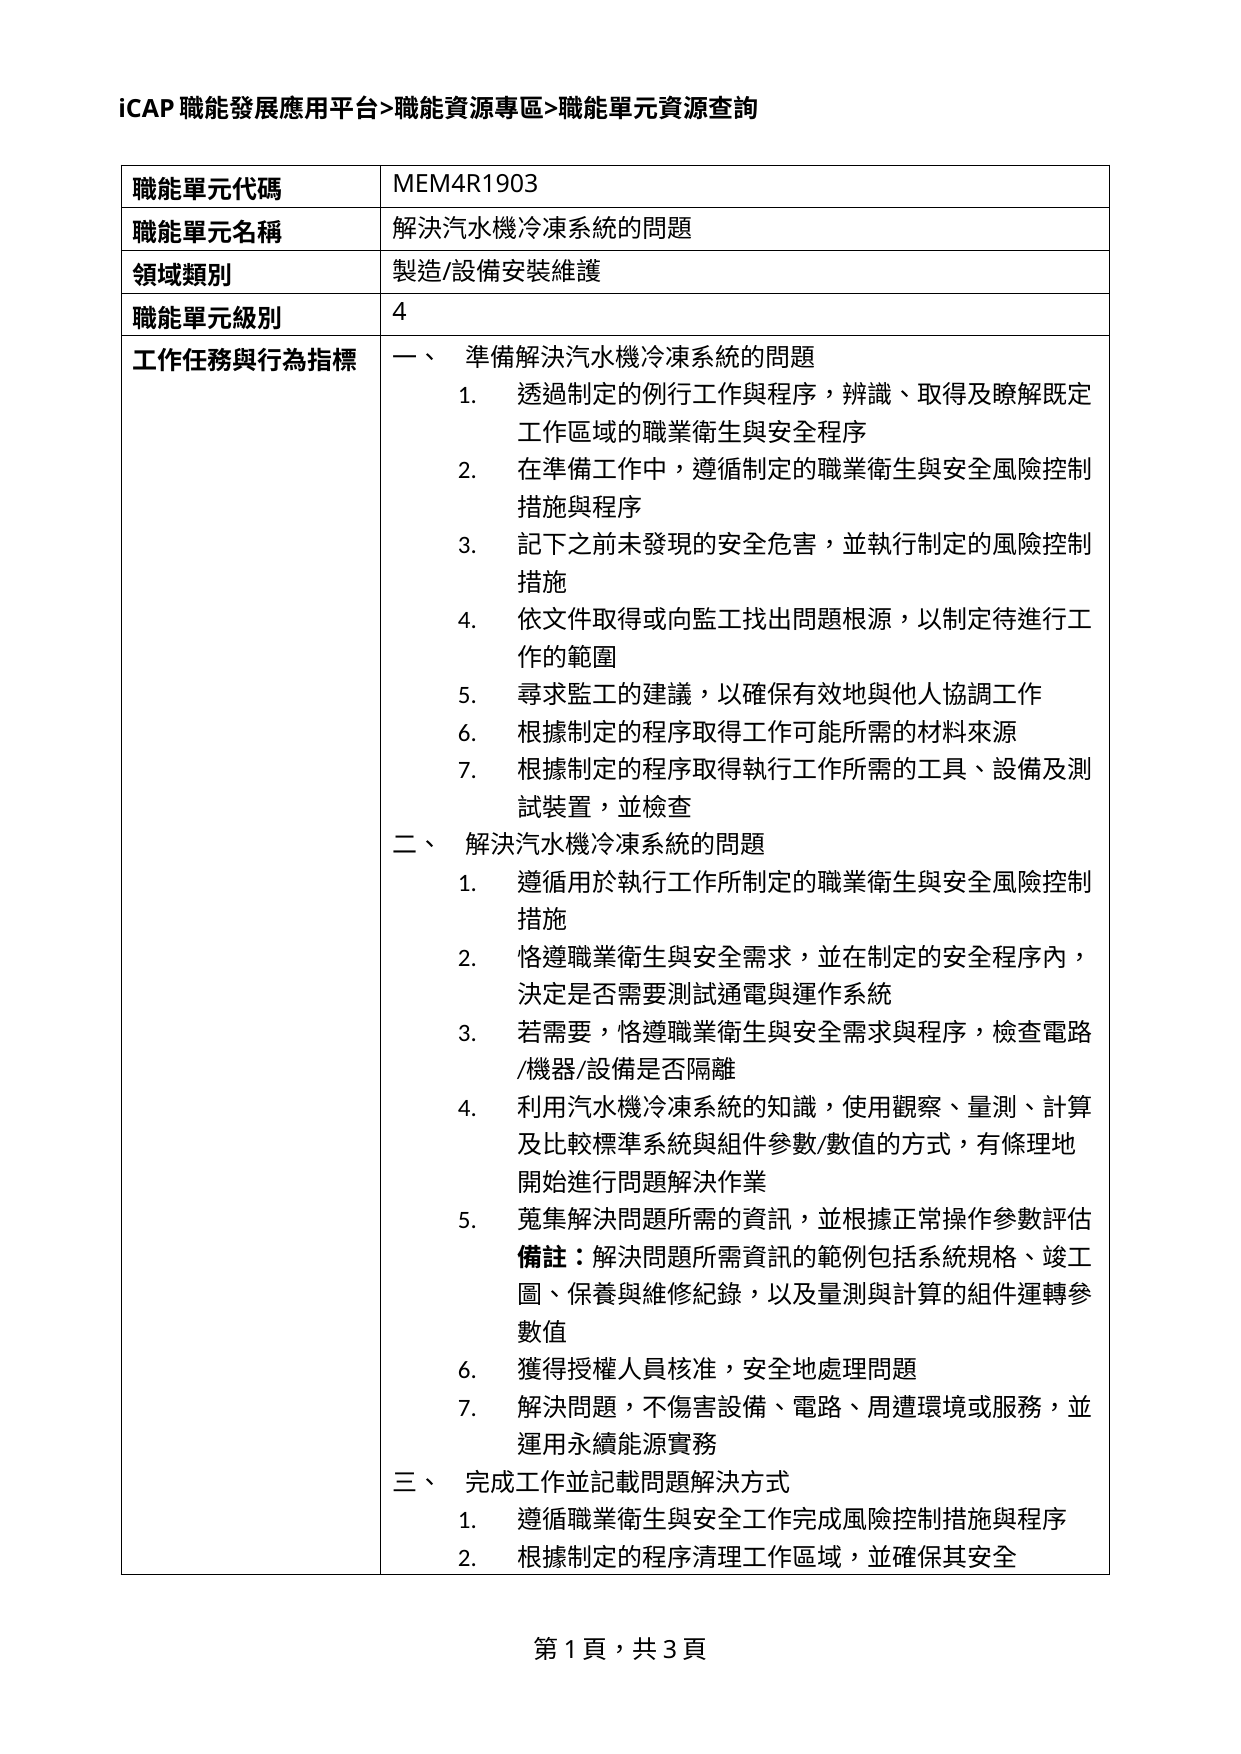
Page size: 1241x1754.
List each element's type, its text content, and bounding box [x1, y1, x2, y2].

table_cell 製造/設備安裝維護 [381, 251, 1109, 293]
table_header MEM4R1903 [381, 166, 1109, 207]
table_cell 職能單元級別 [122, 294, 380, 335]
table_cell 4 [381, 294, 1109, 335]
table_cell 解決汽水機冷凍系統的問題 [381, 208, 1109, 250]
table_cell 職能單元名稱 [122, 208, 380, 250]
table_cell 工作任務與行為指標 [122, 336, 380, 1574]
table_cell 領域類別 [122, 251, 380, 293]
table_cell 準備解決汽水機冷凍系統的問題 透過制定的例行工作與程序，辨識、取得及瞭解既定工作區域的職業衛生與安全程序 在準備工作中，遵循制定的職業衛生與安全風險控制措施與程序 記下之前未發現的安全危害，並執行制定的風險控制措施 依文件取得或向監工找出問題根源，以制定待進行工作的範圍 尋求監工的建議，以確保有效地與他人協調工作 根據制定的程序取得工作可能所需的材料來源 根據制定的程序取得執行工作所需的工具、設備及測試裝置，並檢查 解決汽水機冷凍系統的問題 遵循用於執行工作所制定的職業衛生與安全風險控制措施 恪遵職業衛生與安全需求，並在制定的安全程序內，決定是否需要測試通電與運作系統 若需要，恪遵職業衛生與安全需求與程序，檢查電路/機器/設備是否隔離 利用汽水機冷凍系統的知識，使用觀察、量測、計算及比較標準系統與組件參數/數值的方式，有條理地開始進行問題解決作業 蒐集解決問題所需的資訊，並根據正常操作參數評估 備註：解決問題所需資訊的範例包括系統規格、竣工圖、保養與維修紀錄，以及量測與計算的組件運轉參數值 獲得授權人員核准，安全地處理問題 解決問題，不傷害設備、電路、周遭環境或服務，並運用永續能源實務 完成工作並記載問題解決方式 遵循職業衛生與安全工作完成風險控制措施與程序 根據制定的程序清理工作區域，並確保其安全 記載用於解決問題的解決方法理由 記載工作完成並根據制定的程序通知相關人員 [381, 336, 1109, 1574]
table_header 職能單元代碼 [122, 166, 380, 207]
